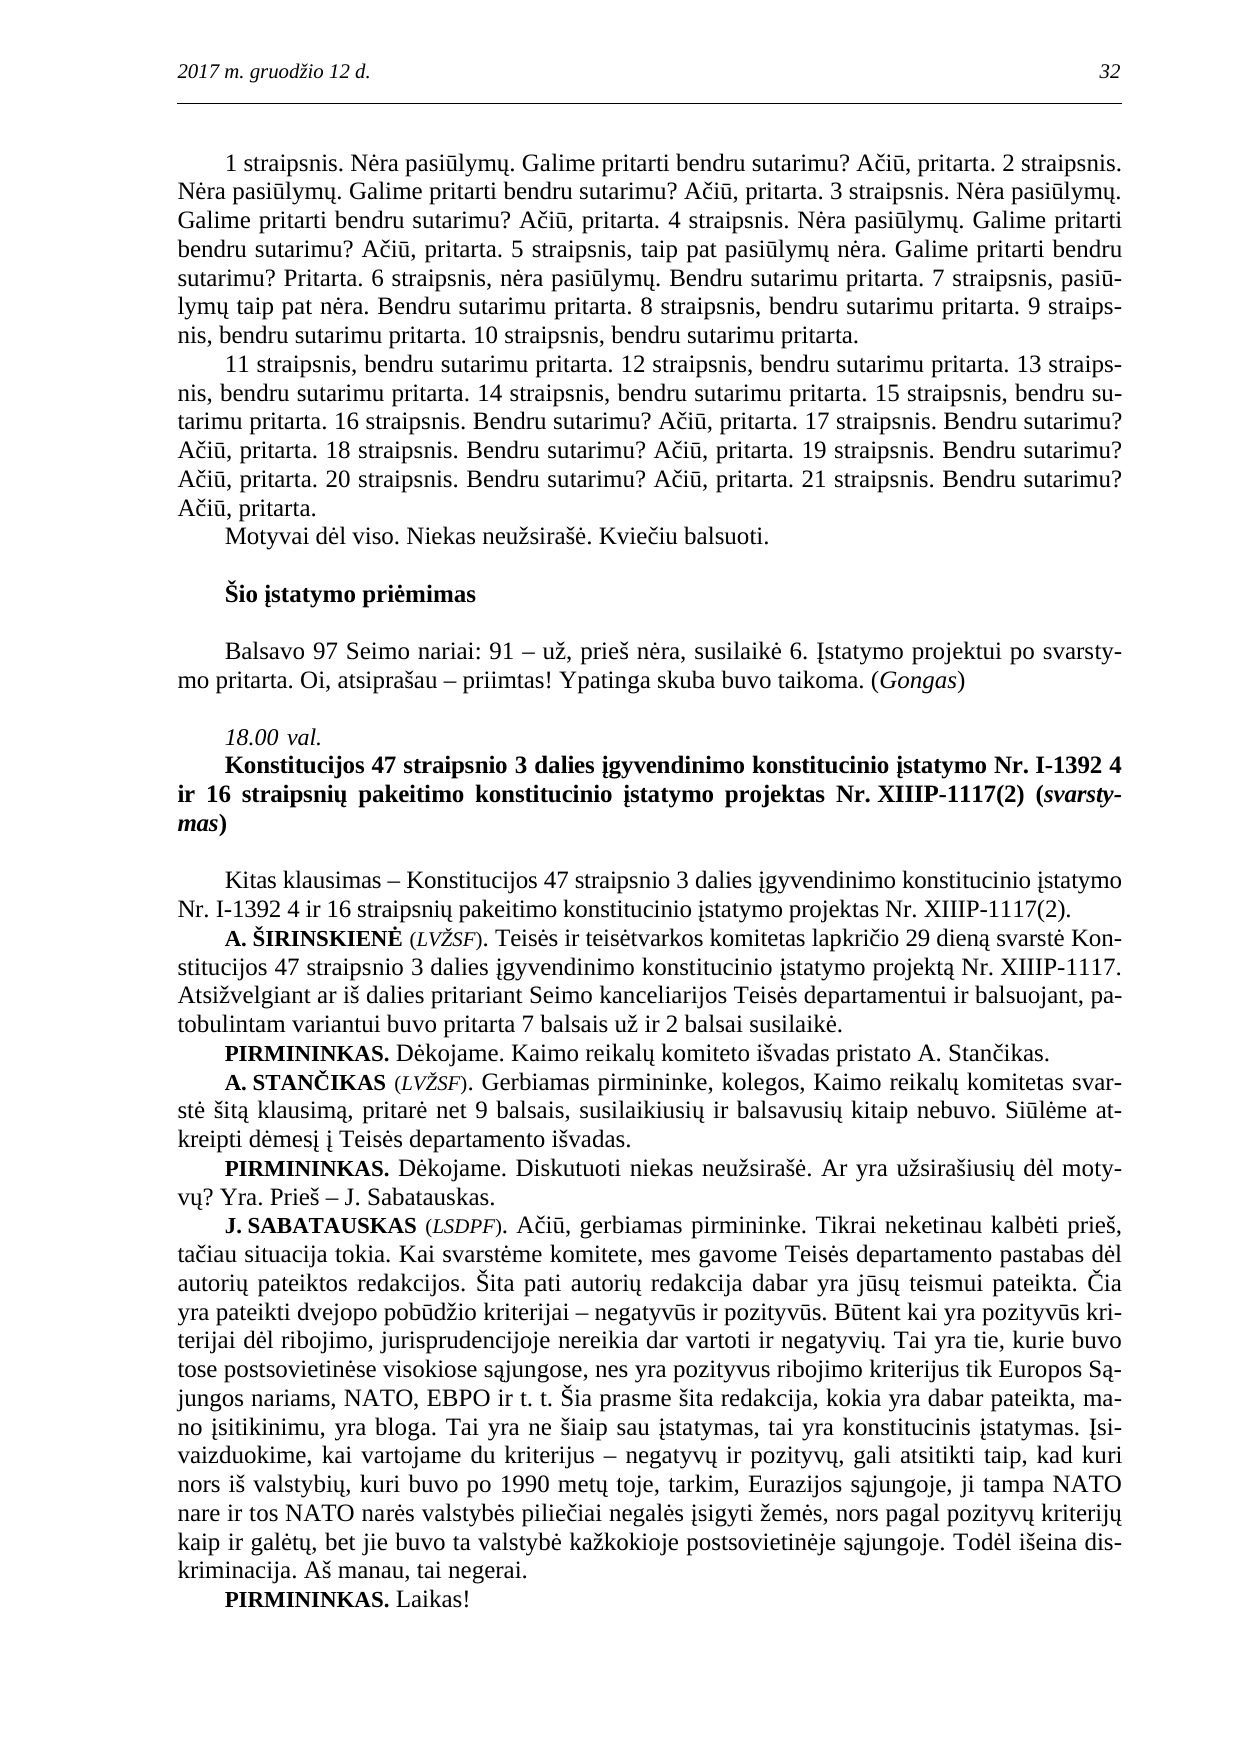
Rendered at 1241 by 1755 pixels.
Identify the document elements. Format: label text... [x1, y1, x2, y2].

text 1 straips­nis. Nė­ra pa­siū­ly­mų. Ga­li­me pri­tar­ti ben­dru su­ta­ri­mu? Ačiū, pri­tar­ta. 2 straips­nis. Nė­ra pa­siū­ly­mų. Ga­li­me pri­tar­ti ben­dru su­ta­ri­mu? Ačiū, pri­tar­ta. 3 straips­nis. Nė­ra pa­siū­ly­mų. Ga­li­me pri­tar­ti ben­dru su­ta­ri­mu? Ačiū, pri­tar­ta. 4 straips­nis. Nė­ra pa­siū­ly­mų. Ga­li­me pri­tar­ti ben­dru su­ta­ri­mu? Ačiū, pri­tar­ta. 5 straips­nis, taip pat pa­siū­ly­mų nė­ra. Ga­li­me pri­tar­ti ben­dru su­ta­ri­mu? Pri­tar­ta. 6 straips­nis, nė­ra pa­siū­ly­mų. Ben­dru su­ta­ri­mu pri­tar­ta. 7 straips­nis, pa­siū­ly­mų taip pat nė­ra. Ben­dru su­ta­ri­mu pri­tar­ta. 8 straips­nis, ben­dru su­ta­ri­mu pri­tar­ta. 9 straips­nis, ben­dru su­ta­ri­mu pri­tar­ta. 10 straips­nis, ben­dru su­ta­ri­mu pri­tar­ta. [177, 148, 1122, 349]
text 18.00 val. [224, 723, 1122, 750]
text Bal­sa­vo 97 Sei­mo na­riai: 91 – už, prieš nė­ra, su­si­lai­kė 6. Įsta­ty­mo pro­jek­tui po svars­ty­mo pri­tar­ta. Oi, at­si­pra­šau – pri­im­tas! Ypa­tin­ga sku­ba bu­vo tai­ko­ma. (Gon­gas) [177, 636, 1122, 694]
text PIRMININKAS. Dė­ko­ja­me. Dis­ku­tuo­ti nie­kas ne­už­si­ra­šė. Ar yra už­si­ra­šiu­sių dėl mo­ty­vų? Yra. Prieš – J. Sa­ba­taus­kas. [177, 1153, 1122, 1210]
text A. STANČIKAS (LVŽSF). Ger­bia­mas pir­mi­nin­ke, ko­le­gos, Kai­mo rei­ka­lų ko­mi­te­tas svar­stė ši­tą klau­si­mą, pri­ta­rė net 9 bal­sais, su­si­lai­kiu­sių ir bal­sa­vu­sių ki­taip ne­bu­vo. Siū­lė­me at­kreip­ti dė­me­sį į Tei­sės de­par­ta­men­to iš­va­das. [177, 1067, 1122, 1153]
text Šio įsta­ty­mo pri­ėmi­mas [177, 579, 1122, 608]
text J. SABATAUSKAS (LSDPF). Ačiū, ger­bia­mas pir­mi­nin­ke. Tik­rai ne­ke­ti­nau kal­bė­ti prieš, ta­čiau si­tu­a­ci­ja to­kia. Kai svars­tė­me ko­mi­te­te, mes ga­vo­me Tei­sės de­par­ta­men­to pa­sta­bas dėl au­to­rių pa­teik­tos re­dak­ci­jos. Ši­ta pa­ti au­to­rių re­dak­ci­ja da­bar yra jū­sų teis­mui pa­teik­ta. Čia yra pa­teik­ti dve­jo­po po­bū­džio kri­te­ri­jai – ne­ga­ty­vūs ir po­zi­ty­vūs. Bū­tent kai yra po­zi­ty­vūs kri­te­ri­jai dėl ri­bo­ji­mo, ju­ris­prudencijoje ne­rei­kia dar var­to­ti ir ne­ga­ty­vių. Tai yra tie, ku­rie bu­vo to­se po­stso­vie­ti­nė­se vi­so­kio­se są­jun­go­se, nes yra po­zi­ty­vus ri­bo­ji­mo kri­te­ri­jus tik Eu­ro­pos Są­jun­gos na­riams, NATO, EBPO ir t. t. Šia pras­me ši­ta re­dak­ci­ja, ko­kia yra da­bar pa­teik­ta, ma­no įsi­ti­ki­ni­mu, yra blo­ga. Tai yra ne šiaip sau įsta­ty­mas, tai yra kon­sti­tu­ci­nis įsta­ty­mas. Įsi­vaiz­duo­ki­me, kai var­to­ja­me du kri­te­ri­jus – ne­ga­ty­vų ir po­zi­ty­vų, ga­li at­si­tik­ti taip, kad ku­ri nors iš vals­ty­bių, ku­ri bu­vo po 1990 me­tų to­je, tar­kim, Eu­ra­zi­jos są­jun­go­je, ji tam­pa NATO na­re ir tos NATO na­rės vals­ty­bės pi­lie­čiai ne­ga­lės įsi­gy­ti že­mės, nors pa­gal po­zi­ty­vų kri­te­ri­jų kaip ir ga­lė­tų, bet jie bu­vo ta vals­ty­bė kaž­ko­kio­je po­stso­vie­ti­nė­je są­jun­go­je. To­dėl iš­ei­na dis­kri­mi­na­ci­ja. Aš ma­nau, tai ne­ge­rai. [177, 1210, 1122, 1584]
text Ki­tas klau­si­mas – Kon­sti­tu­ci­jos 47 straips­nio 3 da­lies įgy­ven­di­ni­mo kon­sti­tu­ci­nio įsta­ty­mo Nr. I-1392 4 ir 16 straips­nių pa­kei­ti­mo kon­sti­tu­ci­nio įsta­ty­mo pro­jek­tas Nr. XIIIP-1117(2). [177, 865, 1122, 923]
text Kon­sti­tu­ci­jos 47 straips­nio 3 da­lies įgy­ven­di­ni­mo kon­sti­tu­ci­nio įsta­ty­mo Nr. I-1392 4 ir 16 straips­nių pa­kei­ti­mo kon­sti­tu­ci­nio įsta­ty­mo pro­jek­tas Nr. XIIIP-1117(2) (svars­ty­mas) [177, 750, 1122, 837]
text 11 straips­nis, ben­dru su­ta­ri­mu pri­tar­ta. 12 straips­nis, ben­dru su­ta­ri­mu pri­tar­ta. 13 straips­nis, ben­dru su­ta­ri­mu pri­tar­ta. 14 straips­nis, ben­dru su­ta­ri­mu pri­tar­ta. 15 straips­nis, ben­dru su­ta­ri­mu pri­tar­ta. 16 straips­nis. Ben­dru su­ta­ri­mu? Ačiū, pri­tar­ta. 17 straips­nis. Ben­dru su­ta­ri­mu? Ačiū, pri­tar­ta. 18 straips­nis. Ben­dru su­ta­ri­mu? Ačiū, pri­tar­ta. 19 straips­nis. Ben­dru su­ta­ri­mu? Ačiū, pri­tar­ta. 20 straips­nis. Ben­dru su­ta­ri­mu? Ačiū, pri­tar­ta. 21 straips­nis. Ben­dru su­ta­ri­mu? Ačiū, pri­tar­ta. [177, 349, 1122, 521]
text Mo­ty­vai dėl vi­so. Nie­kas ne­už­si­ra­šė. Kvie­čiu bal­suo­ti. [177, 521, 1122, 550]
text A. ŠIRINSKIENĖ (LVŽSF). Tei­sės ir tei­sėt­var­kos ko­mi­te­tas lap­kri­čio 29 die­ną svars­tė Kon­sti­tu­ci­jos 47 straips­nio 3 da­lies įgy­ven­di­ni­mo kon­sti­tu­ci­nio įsta­ty­mo pro­jek­tą Nr. XIIIP-1117. At­si­žvel­giant ar iš da­lies pri­ta­riant Sei­mo kan­ce­lia­ri­jos Tei­sės de­par­ta­men­tui ir bal­suo­jant, pa­to­bu­lin­tam va­rian­tui bu­vo pri­tar­ta 7 bal­sais už ir 2 bal­sai su­si­lai­kė. [177, 923, 1122, 1038]
text PIRMININKAS. Lai­kas! [177, 1584, 1122, 1613]
text PIRMININKAS. Dė­ko­ja­me. Kai­mo rei­ka­lų ko­mi­te­to iš­va­das pri­sta­to A. Stan­či­kas. [177, 1038, 1122, 1067]
